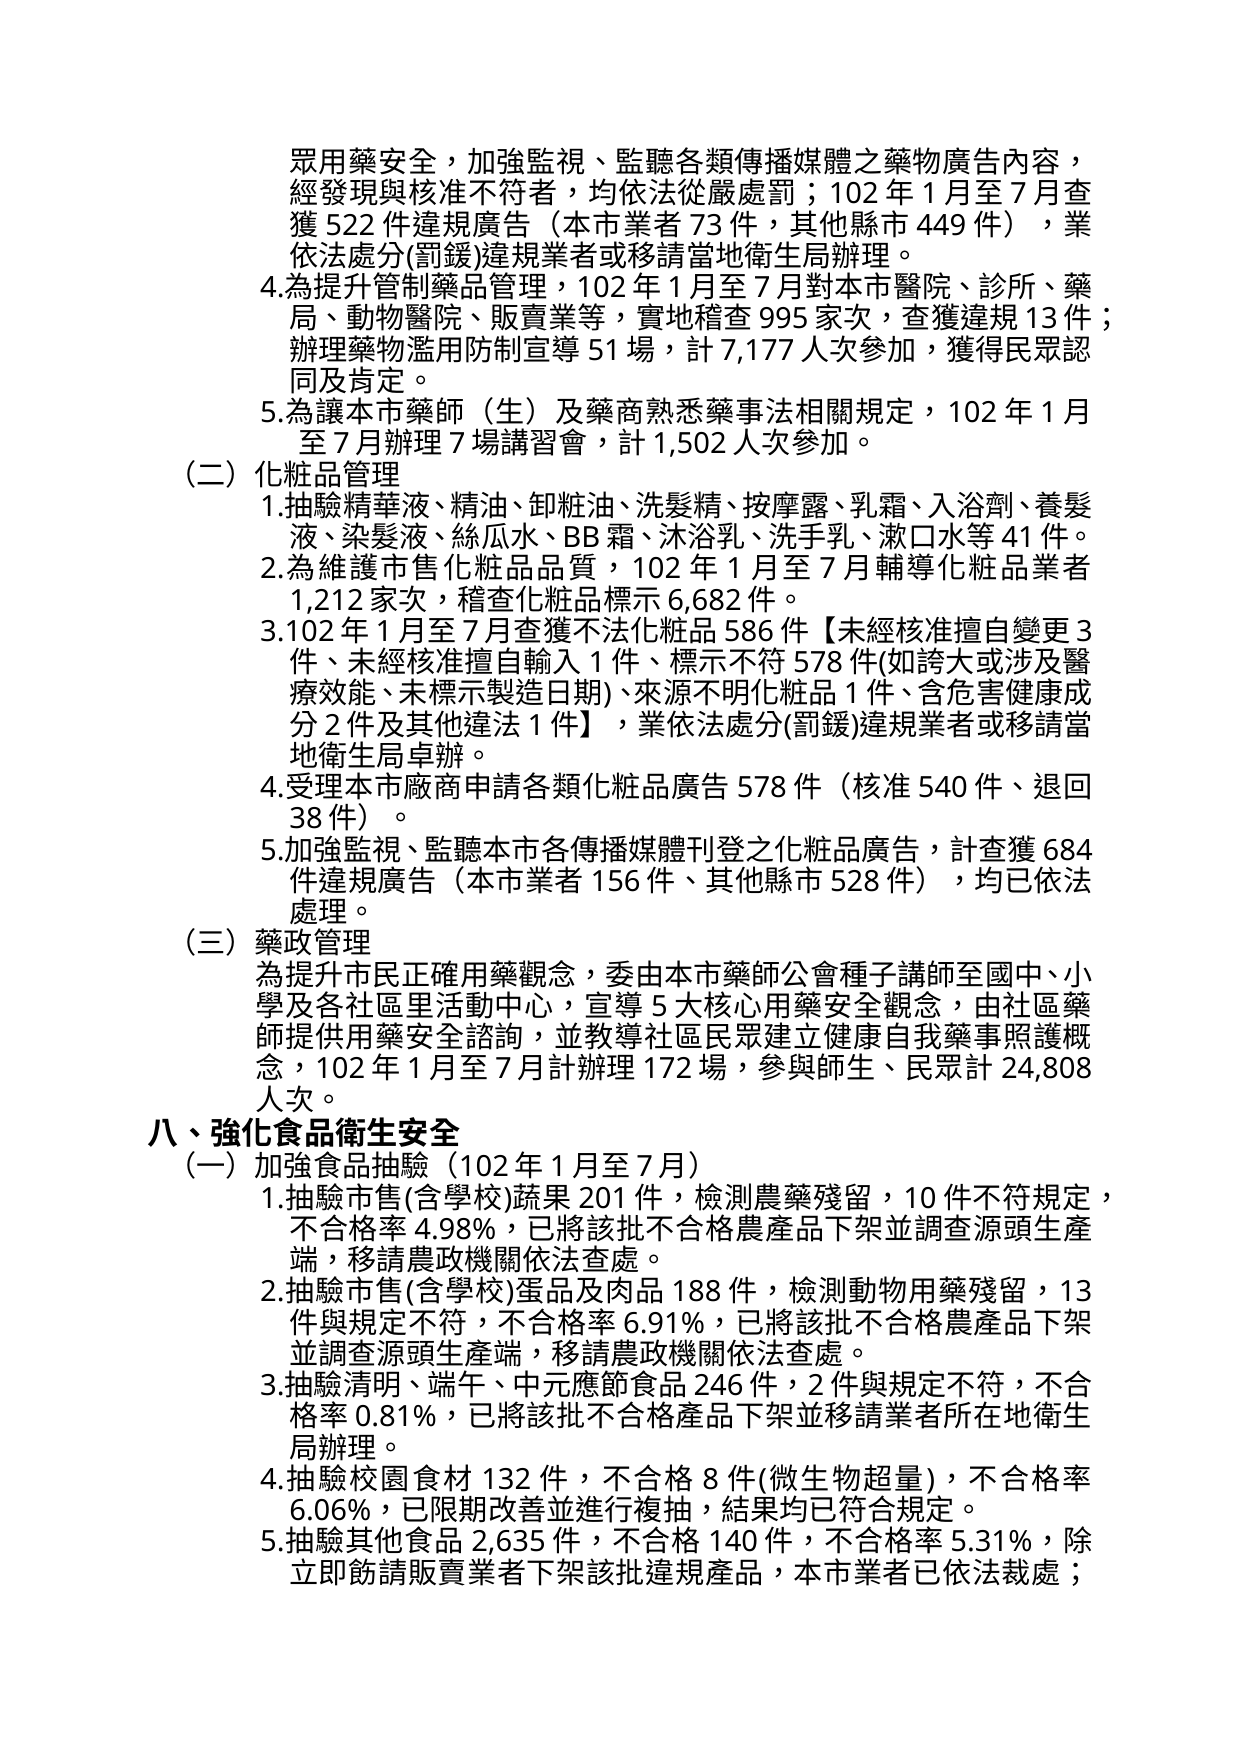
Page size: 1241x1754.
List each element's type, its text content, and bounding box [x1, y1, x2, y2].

text 2.抽驗市售(含學校)蛋品及肉品188件，檢測動物用藥殘留，13件與規定不符，不合格率6.91%，已將該批不合格農產品下架並調查源頭生產端，移請農政機關依法查處。 [260, 1277, 1092, 1371]
text 八、強化食品衛生安全 [148, 1116, 1092, 1152]
text 眾用藥安全，加強監視、監聽各類傳播媒體之藥物廣告內容，經發現與核准不符者，均依法從嚴處罰；102年1月至7月查獲522件違規廣告（本市業者73件，其他縣市449件），業依法處分(罰鍰)違規業者或移請當地衛生局辦理。 [260, 148, 1092, 273]
text （一）加強食品抽驗（102年1月至7月） [167, 1152, 1092, 1183]
text 4.受理本市廠商申請各類化粧品廣告578件（核准540件、退回38件）。 [260, 773, 1092, 835]
text 4.為提升管制藥品管理，102年1月至7月對本市醫院、診所、藥局、動物醫院、販賣業等，實地稽查995家次，查獲違規13件；辦理藥物濫用防制宣導51場，計7,177人次參加，獲得民眾認同及肯定。 [260, 273, 1092, 398]
text 3.抽驗清明、端午、中元應節食品246件，2件與規定不符，不合格率0.81%，已將該批不合格產品下架並移請業者所在地衛生局辦理。 [260, 1371, 1092, 1464]
text 5.抽驗其他食品2,635件，不合格140件，不合格率5.31%，除立即飭請販賣業者下架該批違規產品，本市業者已依法裁處； [260, 1527, 1092, 1589]
text 1.抽驗精華液、精油、卸粧油、洗髮精、按摩露、乳霜、入浴劑、養髮液、染髮液、絲瓜水、BB霜、沐浴乳、洗手乳、漱口水等41件。 [260, 491, 1092, 554]
text 4.抽驗校園食材132件，不合格8件(微生物超量)，不合格率6.06%，已限期改善並進行複抽，結果均已符合規定。 [260, 1464, 1092, 1527]
text 2.為維護市售化粧品品質，102年1月至7月輔導化粧品業者1,212家次，稽查化粧品標示6,682件。 [260, 554, 1092, 616]
text 5.為讓本市藥師（生）及藥商熟悉藥事法相關規定，102年1月至7月辦理7場講習會，計1,502人次參加。 [260, 398, 1092, 460]
text （三）藥政管理 [167, 929, 1092, 960]
text 為提升市民正確用藥觀念，委由本市藥師公會種子講師至國中、小學及各社區里活動中心，宣導5大核心用藥安全觀念，由社區藥師提供用藥安全諮詢，並教導社區民眾建立健康自我藥事照護概念，102年1月至7月計辦理172場，參與師生、民眾計24,808人次。 [256, 960, 1092, 1116]
text 5.加強監視、監聽本市各傳播媒體刊登之化粧品廣告，計查獲684件違規廣告（本市業者156件、其他縣市528件），均已依法處理。 [260, 835, 1092, 929]
text 1.抽驗市售(含學校)蔬果201件，檢測農藥殘留，10件不符規定，不合格率4.98%，已將該批不合格農產品下架並調查源頭生產端，移請農政機關依法查處。 [260, 1183, 1092, 1277]
text （二）化粧品管理 [167, 460, 1092, 491]
text 3.102年1月至7月查獲不法化粧品586件【未經核准擅自變更3件、未經核准擅自輸入1件、標示不符578件(如誇大或涉及醫療效能、未標示製造日期)、來源不明化粧品1件、含危害健康成分2件及其他違法1件】，業依法處分(罰鍰)違規業者或移請當地衛生局卓辦。 [260, 616, 1092, 773]
